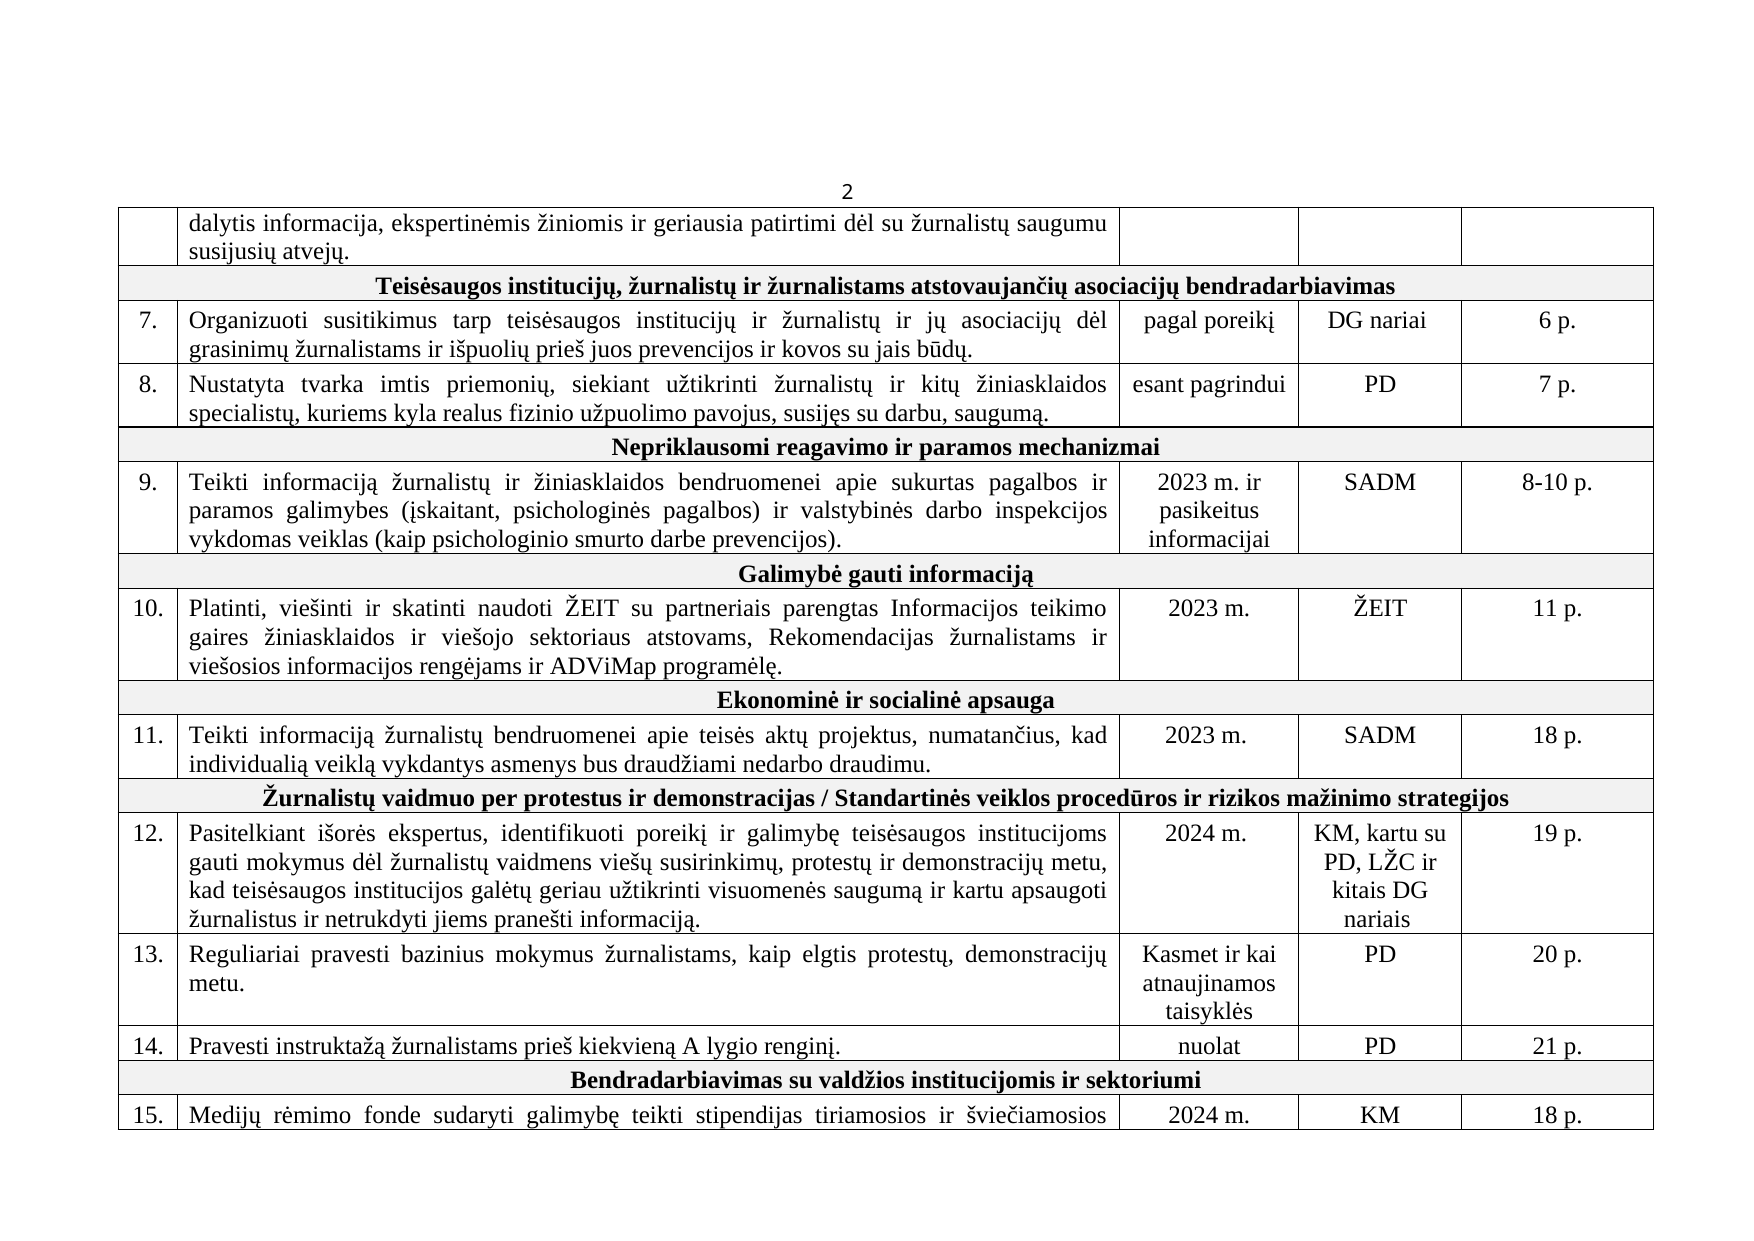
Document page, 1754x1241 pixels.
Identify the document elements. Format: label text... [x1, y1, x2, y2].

table_cell Teisėsaugos institucijų, žurnalistų ir žurnalistams atstovaujančių asociacijų bendradarbiavimas [119, 266, 1653, 300]
table_cell 19 p. [1462, 813, 1653, 933]
table_cell 18 p. [1462, 715, 1653, 778]
table_cell 6 p. [1462, 301, 1653, 363]
table_cell nuolat [1120, 1026, 1298, 1060]
table_cell [119, 208, 177, 265]
table_cell Organizuoti susitikimus tarp teisėsaugos institucijų ir žurnalistų ir jų asociacijų dėl grasinimų žurnalistams ir išpuolių prieš juos prevencijos ir kovos su jais būdų. [178, 301, 1119, 363]
table_cell 13. [119, 934, 177, 1025]
table_cell Ekonominė ir socialinė apsauga [119, 681, 1653, 714]
table_cell Nustatyta tvarka imtis priemonių, siekiant užtikrinti žurnalistų ir kitų žiniasklaidos specialistų, kuriems kyla realus fizinio užpuolimo pavojus, susijęs su darbu, saugumą. [178, 364, 1119, 426]
table_cell 9. [119, 462, 177, 553]
table_cell Nepriklausomi reagavimo ir paramos mechanizmai [119, 428, 1653, 461]
table_cell dalytis informacija, ekspertinėmis žiniomis ir geriausia patirtimi dėl su žurnalistų saugumu susijusių atvejų. [178, 208, 1119, 265]
table_cell 7 p. [1462, 364, 1653, 426]
table_cell Teikti informaciją žurnalistų bendruomenei apie teisės aktų projektus, numatančius, kad individualią veiklą vykdantys asmenys bus draudžiami nedarbo draudimu. [178, 715, 1119, 778]
table_cell 2024 m. [1120, 813, 1298, 933]
table_cell 21 p. [1462, 1026, 1653, 1060]
table_cell 2024 m. [1120, 1095, 1298, 1129]
table_cell 7. [119, 301, 177, 363]
table_cell Platinti, viešinti ir skatinti naudoti ŽEIT su partneriais parengtas Informacijos teikimo gaires žiniasklaidos ir viešojo sektoriaus atstovams, Rekomendacijas žurnalistams ir viešosios informacijos rengėjams ir ADViMap programėlę. [178, 589, 1119, 680]
table_cell Galimybė gauti informaciją [119, 554, 1653, 588]
table_cell PD [1299, 1026, 1461, 1060]
table_cell [1120, 208, 1298, 265]
table_cell 8-10 p. [1462, 462, 1653, 553]
table_cell KM, kartu su PD, LŽC ir kitais DG nariais [1299, 813, 1461, 933]
table_cell 8. [119, 364, 177, 426]
table_cell KM [1299, 1095, 1461, 1129]
table_cell 11. [119, 715, 177, 778]
table_cell esant pagrindui [1120, 364, 1298, 426]
table_cell SADM [1299, 462, 1461, 553]
table_cell Reguliariai pravesti bazinius mokymus žurnalistams, kaip elgtis protestų, demonstracijų metu. [178, 934, 1119, 1025]
table_cell Pravesti instruktažą žurnalistams prieš kiekvieną A lygio renginį. [178, 1026, 1119, 1060]
table_cell 18 p. [1462, 1095, 1653, 1129]
table_cell 20 p. [1462, 934, 1653, 1025]
table_cell Pasitelkiant išorės ekspertus, identifikuoti poreikį ir galimybę teisėsaugos institucijoms gauti mokymus dėl žurnalistų vaidmens viešų susirinkimų, protestų ir demonstracijų metu, kad teisėsaugos institucijos galėtų geriau užtikrinti visuomenės saugumą ir kartu apsaugoti žurnalistus ir netrukdyti jiems pranešti informaciją. [178, 813, 1119, 933]
table_cell DG nariai [1299, 301, 1461, 363]
table_cell Medijų rėmimo fonde sudaryti galimybę teikti stipendijas tiriamosios ir šviečiamosios [178, 1095, 1119, 1129]
table_cell 14. [119, 1026, 177, 1060]
table_cell 10. [119, 589, 177, 680]
table_cell PD [1299, 364, 1461, 426]
table_cell Teikti informaciją žurnalistų ir žiniasklaidos bendruomenei apie sukurtas pagalbos ir paramos galimybes (įskaitant, psichologinės pagalbos) ir valstybinės darbo inspekcijos vykdomas veiklas (kaip psichologinio smurto darbe prevencijos). [178, 462, 1119, 553]
table_cell 11 p. [1462, 589, 1653, 680]
table_cell 2023 m. [1120, 715, 1298, 778]
table_cell 2023 m. ir pasikeitus informacijai [1120, 462, 1298, 553]
table_cell [1299, 208, 1461, 265]
table_cell 12. [119, 813, 177, 933]
table_cell pagal poreikį [1120, 301, 1298, 363]
table_cell ŽEIT [1299, 589, 1461, 680]
table_cell 15. [119, 1095, 177, 1129]
table_cell Kasmet ir kai atnaujinamos taisyklės [1120, 934, 1298, 1025]
table_cell Bendradarbiavimas su valdžios institucijomis ir sektoriumi [119, 1061, 1653, 1094]
table_cell 2023 m. [1120, 589, 1298, 680]
table_cell PD [1299, 934, 1461, 1025]
table_cell Žurnalistų vaidmuo per protestus ir demonstracijas / Standartinės veiklos procedūros ir rizikos mažinimo strategijos [119, 779, 1653, 812]
table_cell [1462, 208, 1653, 265]
table_cell SADM [1299, 715, 1461, 778]
